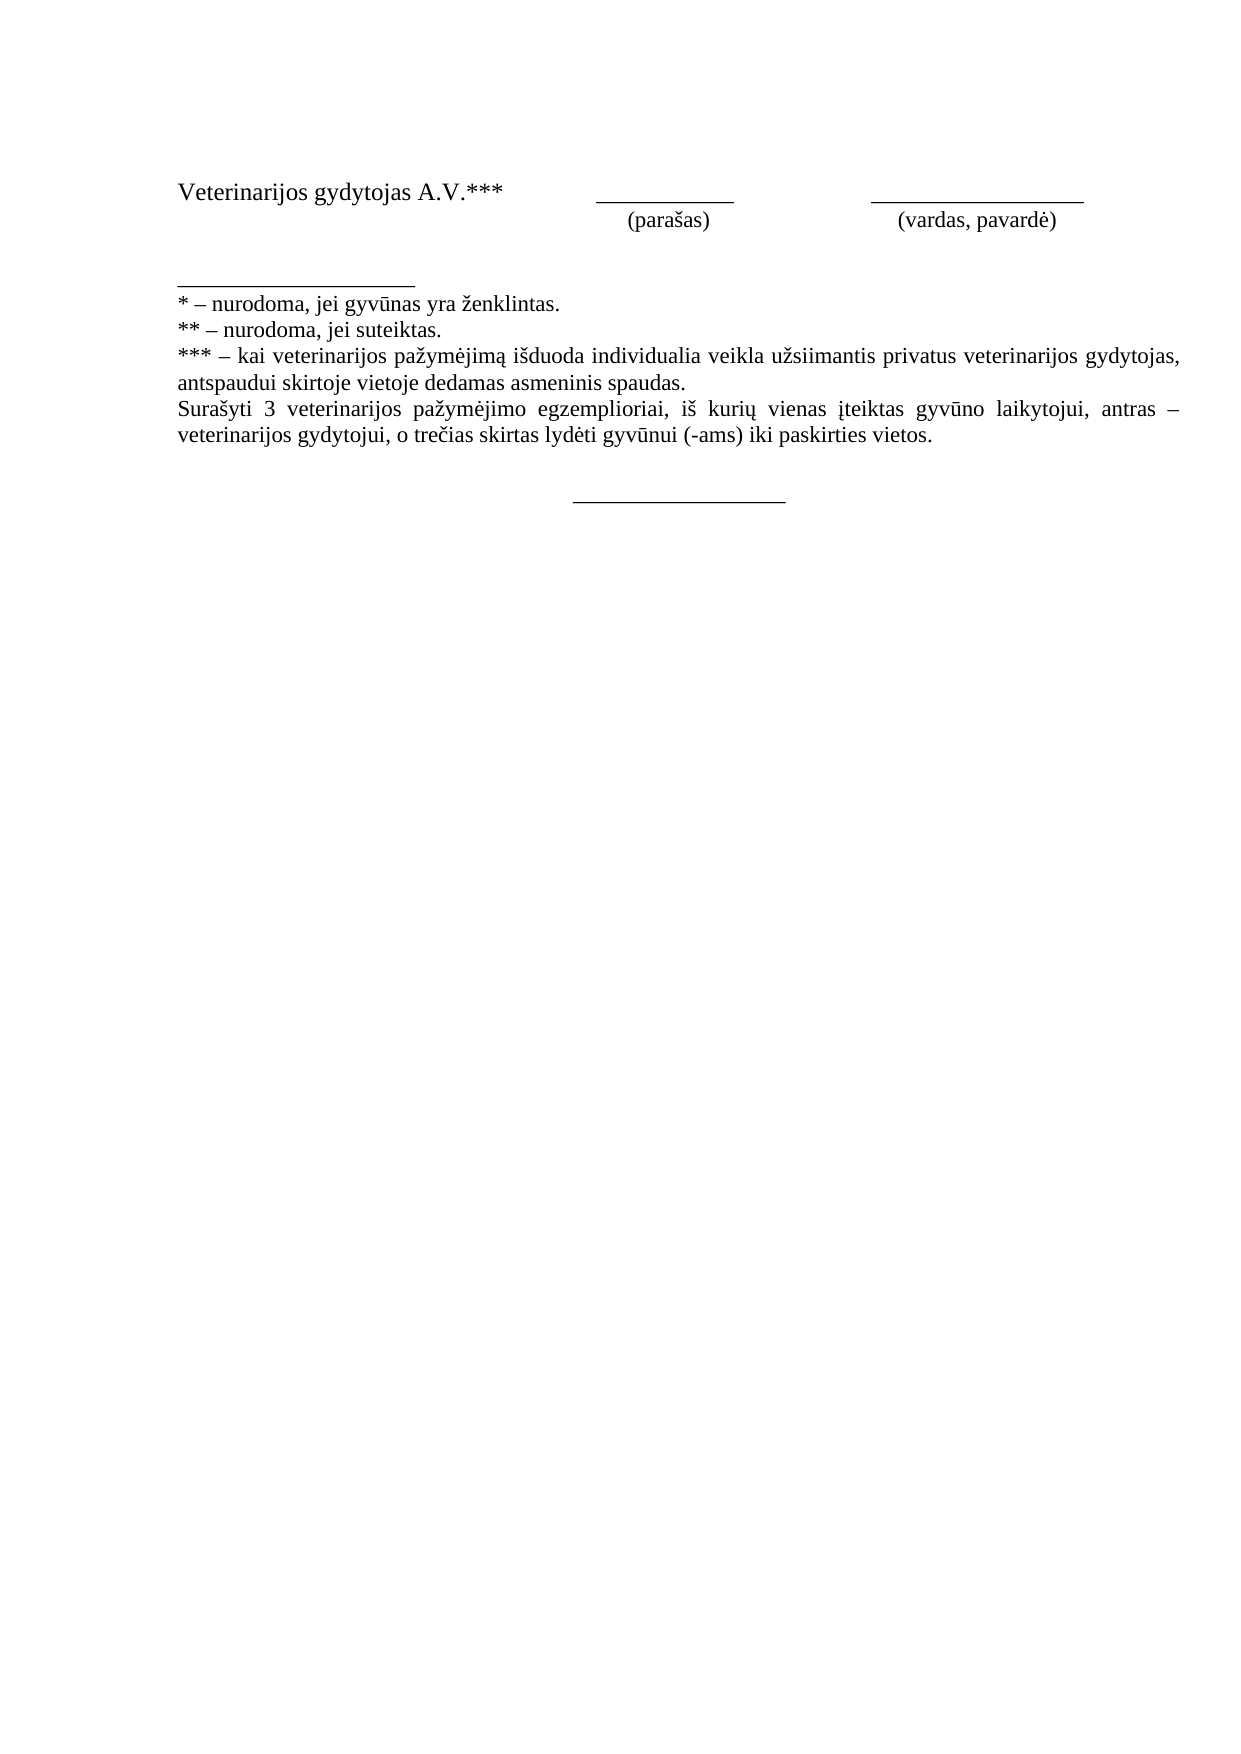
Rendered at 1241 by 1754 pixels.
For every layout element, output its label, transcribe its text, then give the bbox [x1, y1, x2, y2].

text * – nurodoma, jei gyvūnas yra ženklintas. [177, 290, 1181, 316]
text Surašyti 3 veterinarijos pažymėjimo egzemplioriai, iš kurių vienas įteiktas gyvūno laikytojui, antras – veterinarijos gydytojui, o trečias skirtas lydėti gyvūnui (-ams) iki paskirties vietos. [177, 395, 1181, 448]
text ___________________ [177, 261, 1181, 290]
text _________________ [177, 477, 1181, 505]
text ** – nurodoma, jei suteiktas. [177, 316, 1181, 342]
text *** – kai veterinarijos pažymėjimą išduoda individualia veikla užsiimantis privatus veterinarijos gydytojas, antspaudui skirtoje vietoje dedamas asmeninis spaudas. [177, 342, 1181, 395]
text (parašas) (vardas, pavardė) [627, 206, 1181, 232]
text Veterinarijos gydytojas A.V.*** ___________ _________________ [177, 177, 1181, 206]
